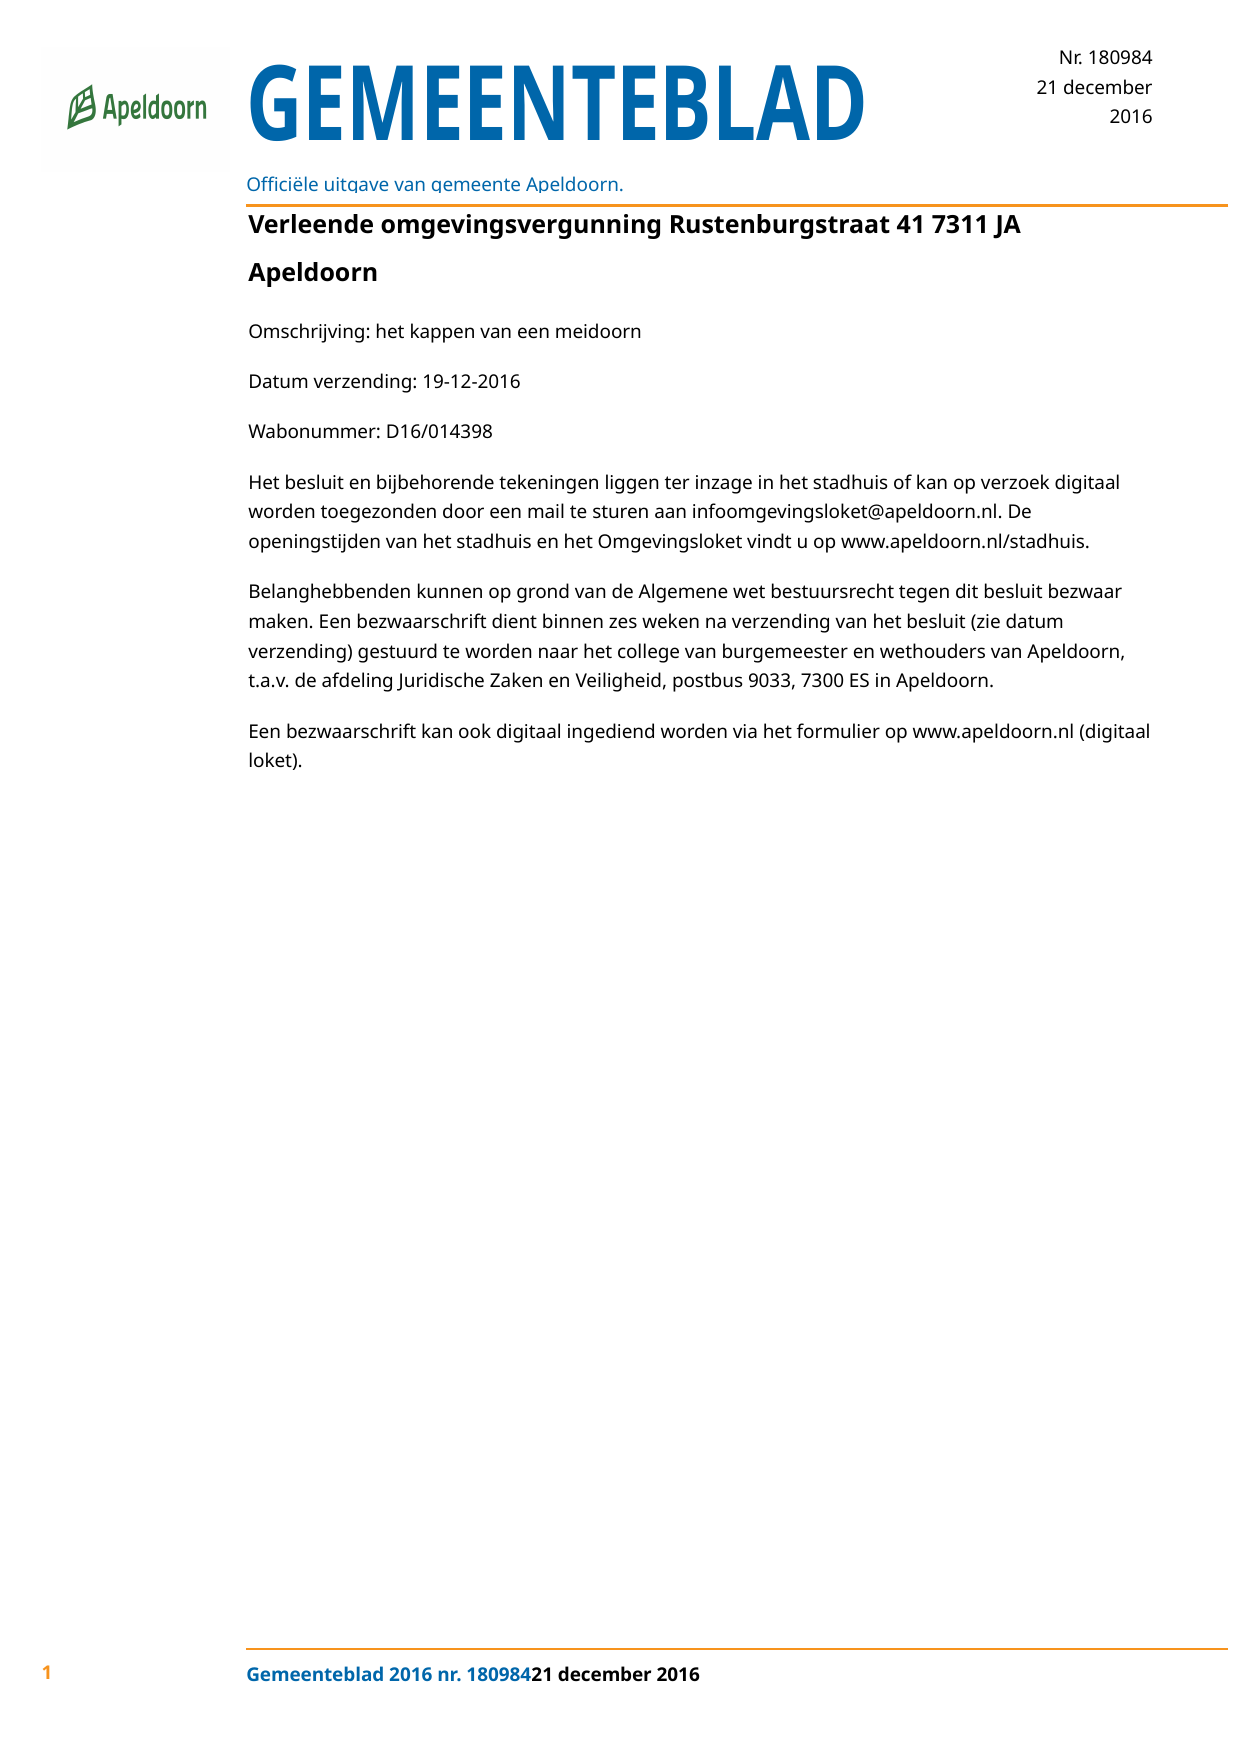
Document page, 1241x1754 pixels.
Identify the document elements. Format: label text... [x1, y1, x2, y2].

picture [41, 47, 231, 172]
text Verleende omgevingsvergunning Rustenburgstraat 41 7311 JA Apeldoorn [248, 207, 1152, 288]
text Belanghebbenden kunnen op grond van de Algemene wet bestuursrecht tegen dit besluit bezwaar maken. Een bezwaarschrift dient binnen zes weken na verzending van het besluit (zie datum verzending) gestuurd te worden naar het college van burgemeester en wethouders van Apeldoorn, t.a.v. de afdeling Juridische Zaken en Veiligheid, postbus 9033, 7300 ES in Apeldoorn. [248, 579, 1152, 693]
text Datum verzending: 19-12-2016 [248, 368, 1152, 394]
text Omschrijving: het kappen van een meidoorn [248, 318, 1152, 344]
text Wabonummer: D16/014398 [248, 419, 1152, 444]
text Het besluit en bijbehorende tekeningen liggen ter inzage in het stadhuis of kan op verzoek digitaal worden toegezonden door een mail te sturen aan infoomgevingsloket@apeldoorn.nl. De openingstijden van het stadhuis en het Omgevingsloket vindt u op www.apeldoorn.nl/stadhuis. [248, 469, 1152, 554]
text Een bezwaarschrift kan ook digitaal ingediend worden via het formulier op www.apeldoorn.nl (digitaal loket). [248, 718, 1152, 773]
